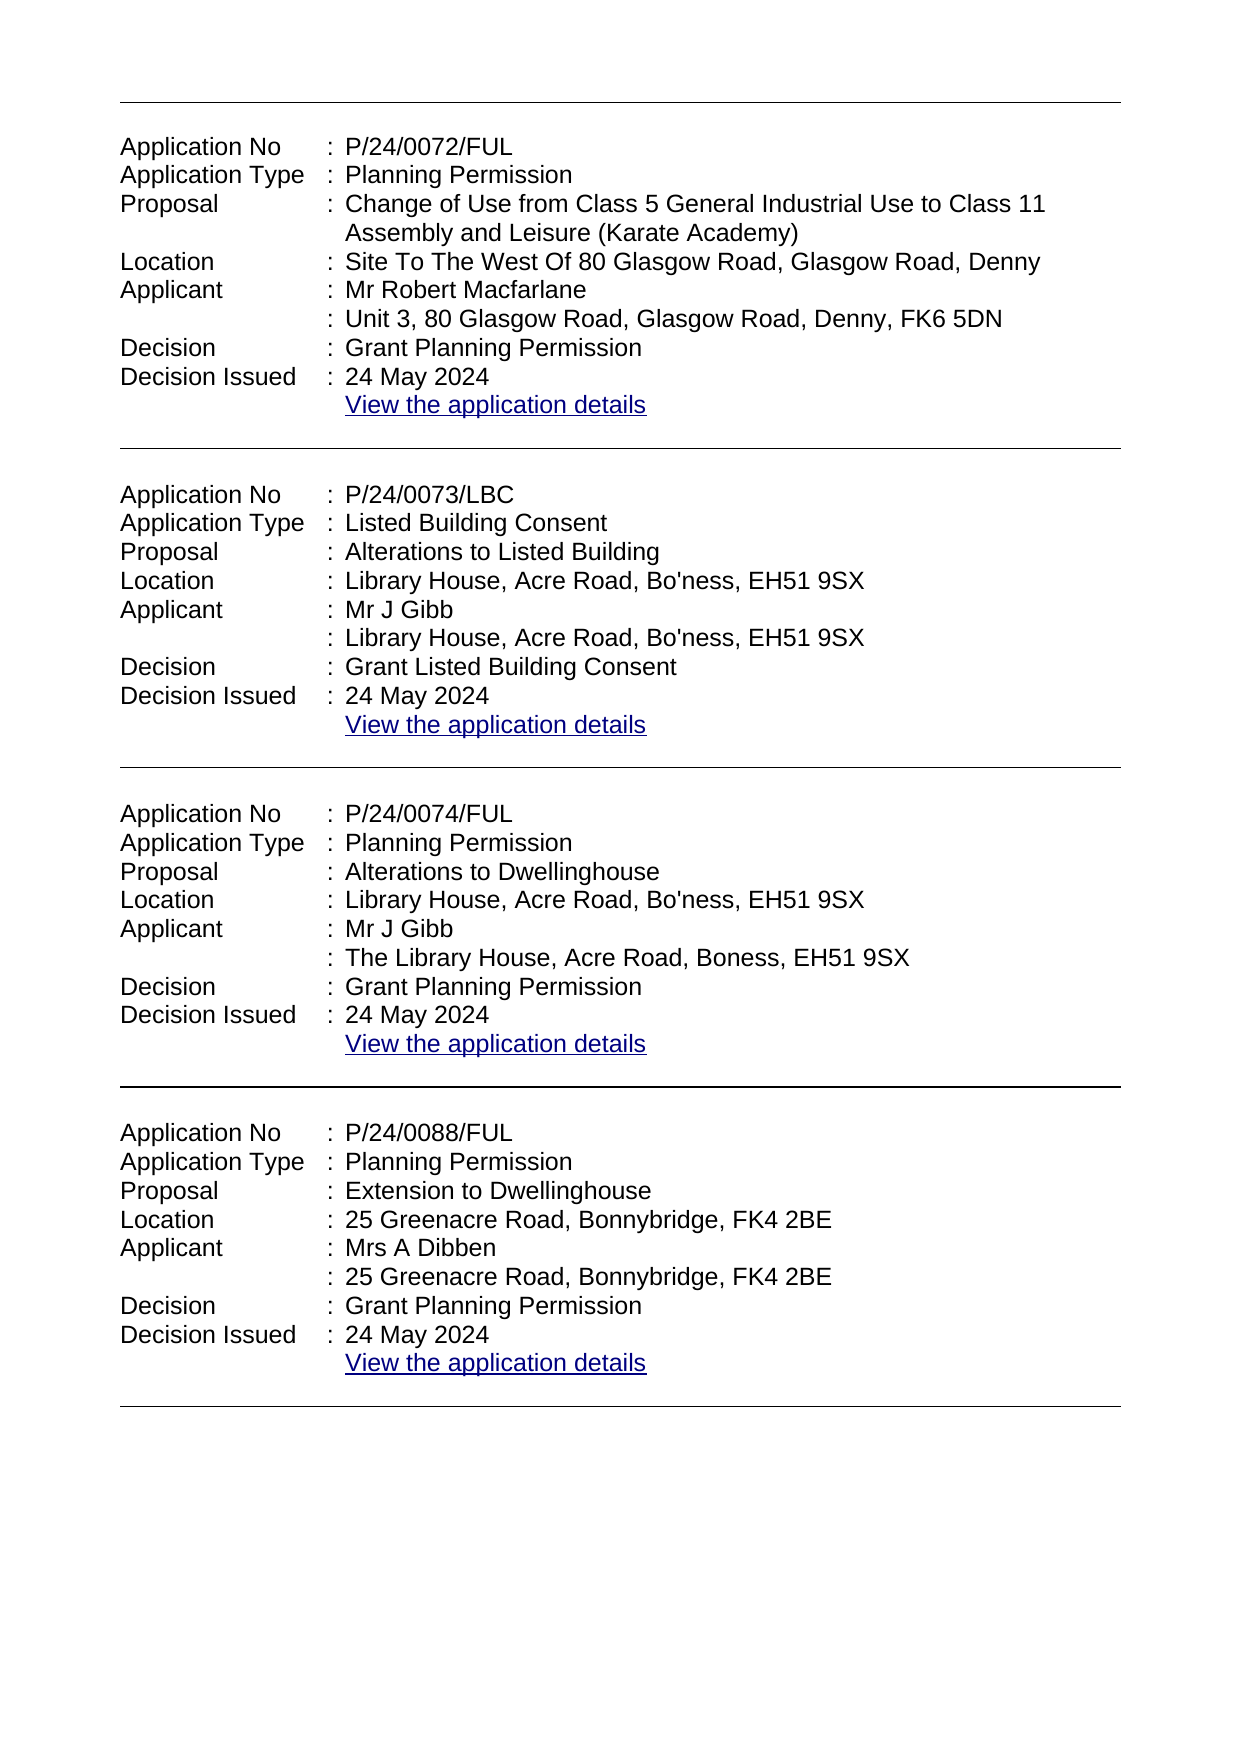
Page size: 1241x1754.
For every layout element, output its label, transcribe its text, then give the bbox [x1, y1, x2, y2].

text Application No : P/24/0073/LBC [120, 479, 1121, 508]
text Proposal : Alterations to Dwellinghouse [120, 856, 1121, 885]
text Location : Site To The West Of 80 Glasgow Road, Glasgow Road, Denny [120, 246, 1121, 275]
text View the application details [120, 709, 1121, 738]
text Decision : Grant Listed Building Consent [120, 652, 1121, 681]
text View the application details [120, 390, 1121, 419]
text Application Type : Planning Permission [120, 828, 1121, 856]
text Applicant : Mr Robert Macfarlane [120, 275, 1121, 304]
text Proposal : Extension to Dwellinghouse [120, 1176, 1121, 1204]
text Location : 25 Greenacre Road, Bonnybridge, FK4 2BE [120, 1204, 1121, 1233]
text Applicant : Mr J Gibb [120, 594, 1121, 623]
text View the application details [120, 1029, 1121, 1058]
text : 25 Greenacre Road, Bonnybridge, FK4 2BE [120, 1262, 1121, 1291]
text Decision : Grant Planning Permission [120, 1291, 1121, 1319]
text Location : Library House, Acre Road, Bo'ness, EH51 9SX [120, 566, 1121, 594]
text : Unit 3, 80 Glasgow Road, Glasgow Road, Denny, FK6 5DN [120, 304, 1121, 333]
text : Library House, Acre Road, Bo'ness, EH51 9SX [120, 623, 1121, 652]
text Decision Issued : 24 May 2024 [120, 681, 1121, 709]
text Decision : Grant Planning Permission [120, 333, 1121, 361]
text Applicant : Mrs A Dibben [120, 1233, 1121, 1262]
text : The Library House, Acre Road, Boness, EH51 9SX [120, 943, 1121, 971]
text View the application details [120, 1348, 1121, 1377]
text Application No : P/24/0088/FUL [120, 1118, 1121, 1147]
text Proposal : Change of Use from Class 5 General Industrial Use to Class 11 [120, 189, 1121, 218]
text Application No : P/24/0072/FUL [120, 131, 1121, 160]
text Decision Issued : 24 May 2024 [120, 1000, 1121, 1029]
text Decision : Grant Planning Permission [120, 971, 1121, 1000]
text Application No : P/24/0074/FUL [120, 799, 1121, 828]
text Proposal : Alterations to Listed Building [120, 537, 1121, 566]
text Application Type : Listed Building Consent [120, 508, 1121, 537]
text Decision Issued : 24 May 2024 [120, 361, 1121, 390]
text Location : Library House, Acre Road, Bo'ness, EH51 9SX [120, 885, 1121, 914]
text Assembly and Leisure (Karate Academy) [120, 218, 1121, 246]
text Decision Issued : 24 May 2024 [120, 1319, 1121, 1348]
text Applicant : Mr J Gibb [120, 914, 1121, 943]
text Application Type : Planning Permission [120, 160, 1121, 189]
text Application Type : Planning Permission [120, 1147, 1121, 1176]
